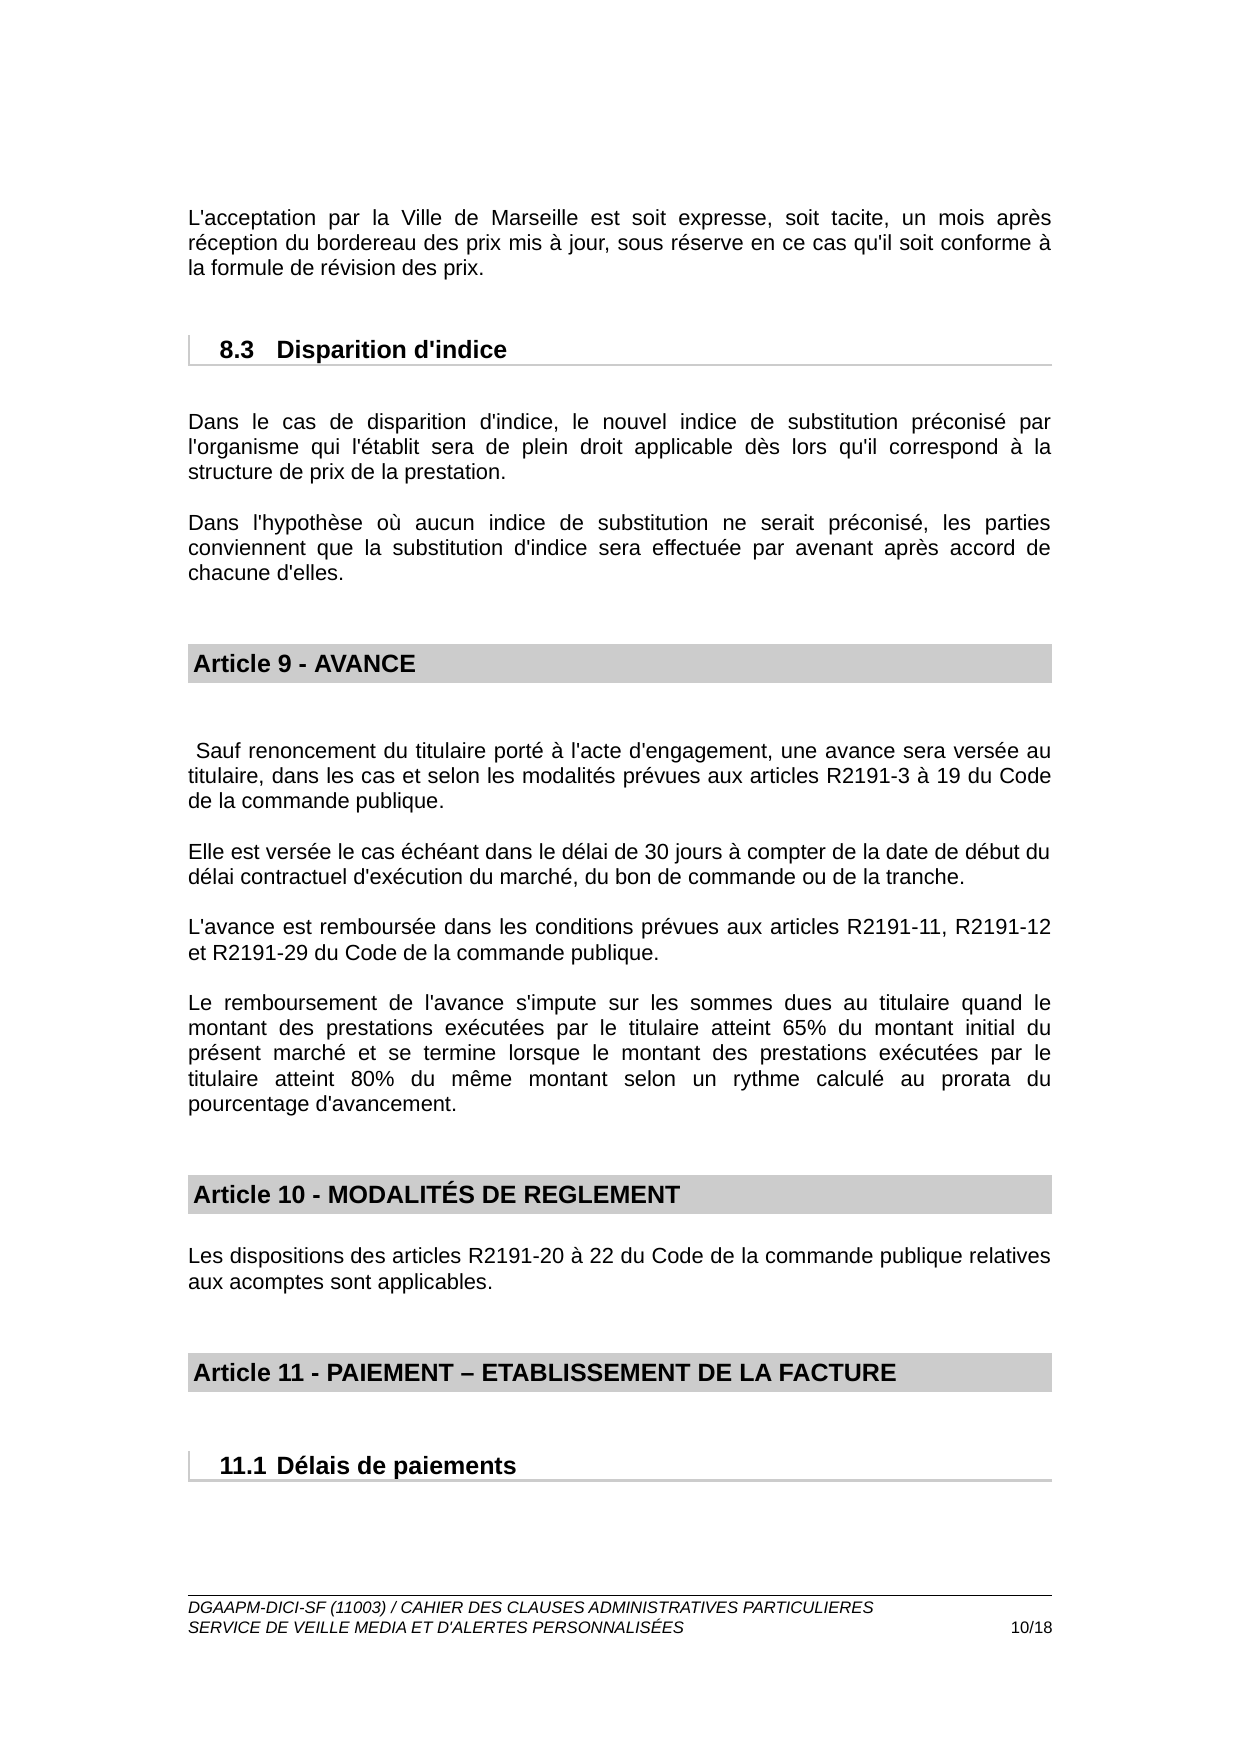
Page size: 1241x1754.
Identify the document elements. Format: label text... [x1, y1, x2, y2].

text Dans le cas de disparition d'indice, le nouvel indice de substitution préconisé par l'organisme qui l'établit sera de plein droit applicable dès lors qu'il correspond à la structure de prix de la prestation. [188, 409, 1052, 484]
subtitle MODALITÉS DE REGLEMENT [190, 1177, 1050, 1212]
subtitle PAIEMENT – ETABLISSEMENT DE LA FACTURE [190, 1355, 1050, 1390]
text Le remboursement de l'avance s'impute sur les sommes dues au titulaire quand le montant des prestations exécutées par le titulaire atteint 65% du montant initial du présent marché et se termine lorsque le montant des prestations exécutées par le titulaire atteint 80% du même montant selon un rythme calculé au prorata du pourcentage d'avancement. [188, 990, 1052, 1116]
text L'acceptation par la Ville de Marseille est soit expresse, soit tacite, un mois après réception du bordereau des prix mis à jour, sous réserve en ce cas qu'il soit conforme à la formule de révision des prix. [188, 204, 1052, 280]
subtitle AVANCE [190, 646, 1050, 681]
text Les dispositions des articles R2191-20 à 22 du Code de la commande publique relatives aux acomptes sont applicables. [188, 1243, 1052, 1294]
subtitle Disparition d'indice [190, 335, 1052, 364]
text Elle est versée le cas échéant dans le délai de 30 jours à compter de la date de début du délai contractuel d'exécution du marché, du bon de commande ou de la tranche. [188, 839, 1052, 889]
text L'avance est remboursée dans les conditions prévues aux articles R2191-11, R2191-12 et R2191-29 du Code de la commande publique. [188, 914, 1052, 965]
subtitle Délais de paiements [190, 1451, 1052, 1479]
text Dans l'hypothèse où aucun indice de substitution ne serait préconisé, les parties conviennent que la substitution d'indice sera effectuée par avenant après accord de chacune d'elles. [188, 509, 1052, 585]
text Sauf renoncement du titulaire porté à l'acte d'engagement, une avance sera versée au titulaire, dans les cas et selon les modalités prévues aux articles R2191-3 à 19 du Code de la commande publique. [188, 738, 1052, 813]
